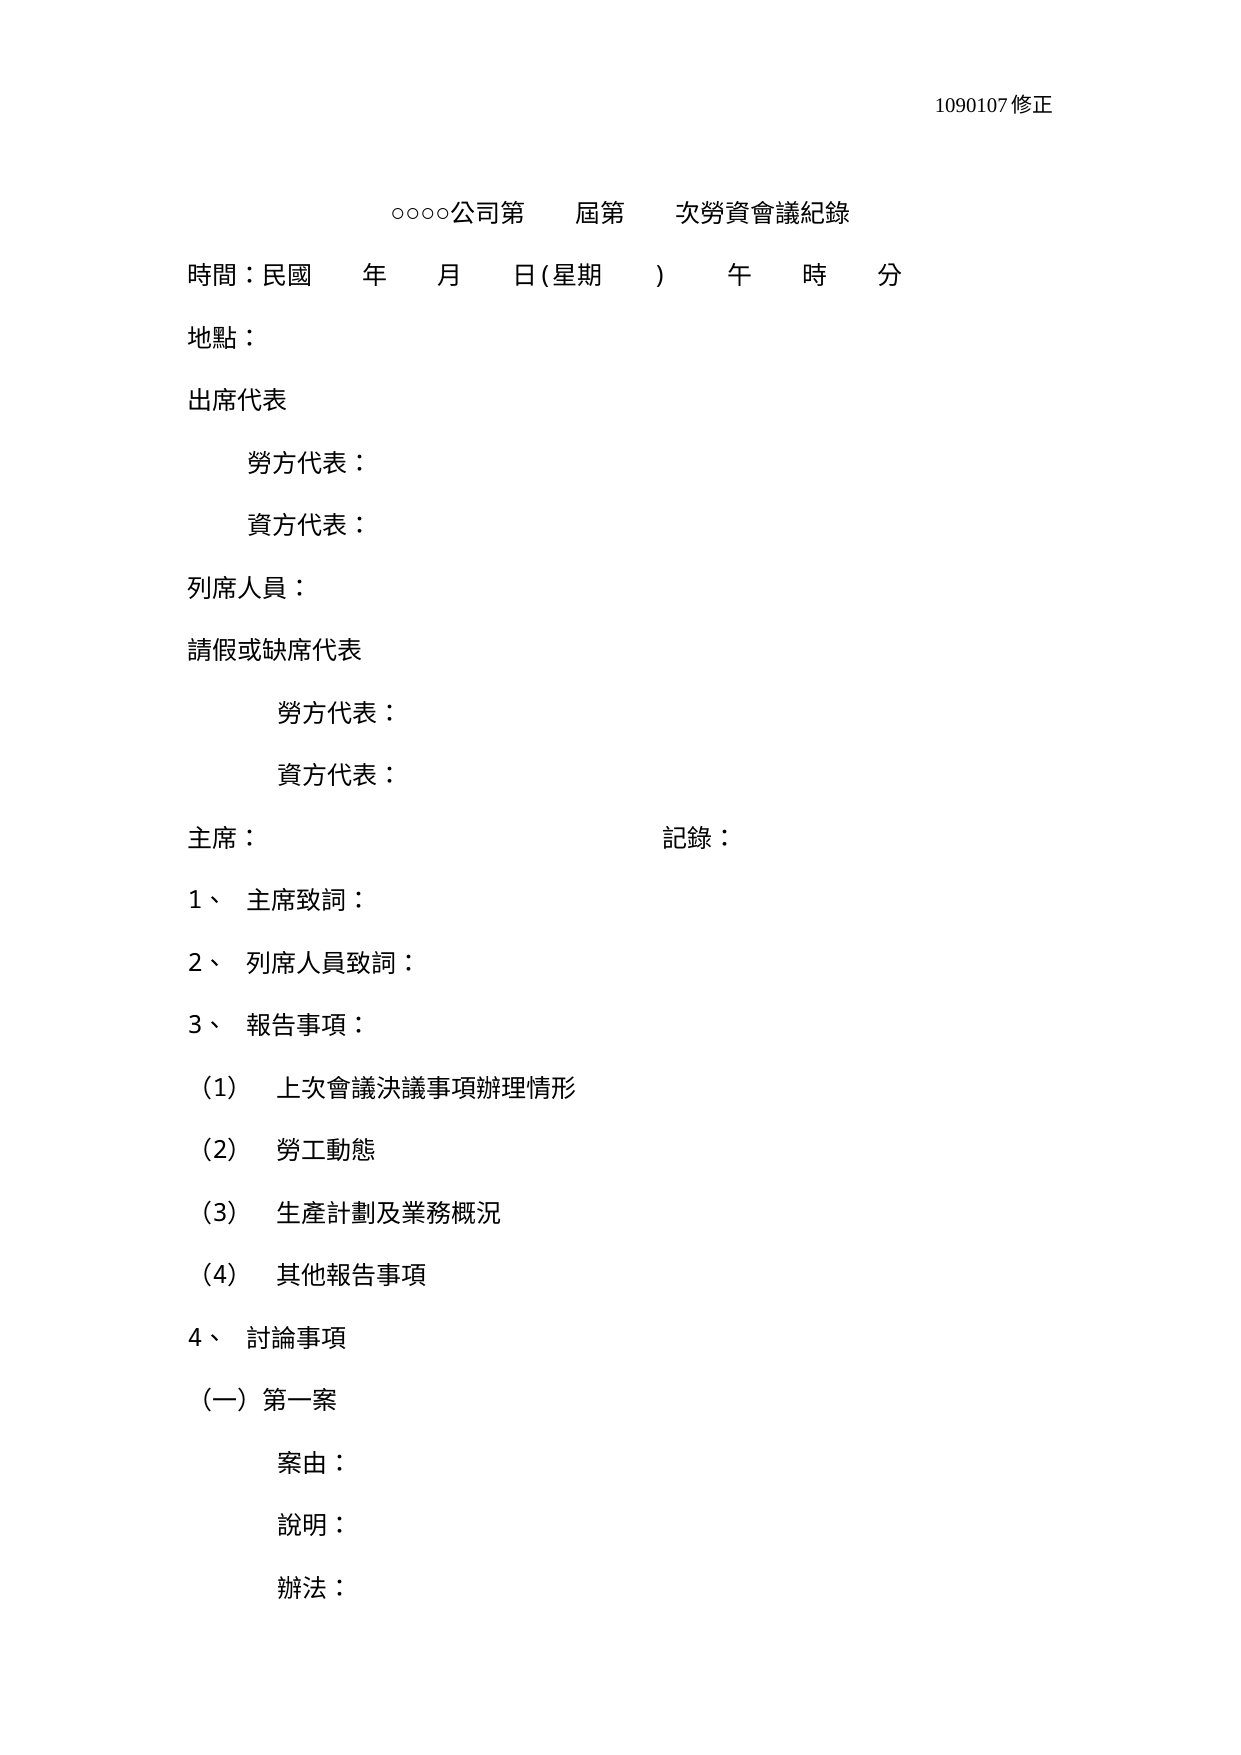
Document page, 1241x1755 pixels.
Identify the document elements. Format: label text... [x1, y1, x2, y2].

text 勞方代表： [187, 669, 1053, 732]
list 上次會議決議事項辦理情形 [187, 1044, 1053, 1107]
text 地點： [187, 294, 1053, 357]
list 生產計劃及業務概況 [187, 1169, 1053, 1232]
list 列席人員致詞： [187, 919, 1053, 982]
list 主席致詞： [187, 857, 1053, 919]
text 主席： 記錄： [187, 794, 1053, 857]
text ○○○○公司第 屆第 次勞資會議紀錄 [187, 169, 1053, 232]
text 勞方代表： [187, 419, 1053, 482]
text （一）第一案 [187, 1357, 1053, 1419]
text 時間：民國 年 月 日(星期 ) 午 時 分 [187, 232, 1053, 294]
text 資方代表： [187, 732, 1053, 794]
text 請假或缺席代表 [187, 607, 1053, 669]
text 出席代表 [187, 357, 1053, 419]
list 討論事項 [187, 1294, 1053, 1357]
list 其他報告事項 [187, 1232, 1053, 1294]
text 辦法： [187, 1544, 1053, 1607]
list 報告事項： [187, 982, 1053, 1044]
text 說明： [187, 1482, 1053, 1544]
text 列席人員： [187, 544, 1053, 607]
text 資方代表： [187, 482, 1053, 544]
list 勞工動態 [187, 1107, 1053, 1169]
text 案由： [187, 1419, 1053, 1482]
